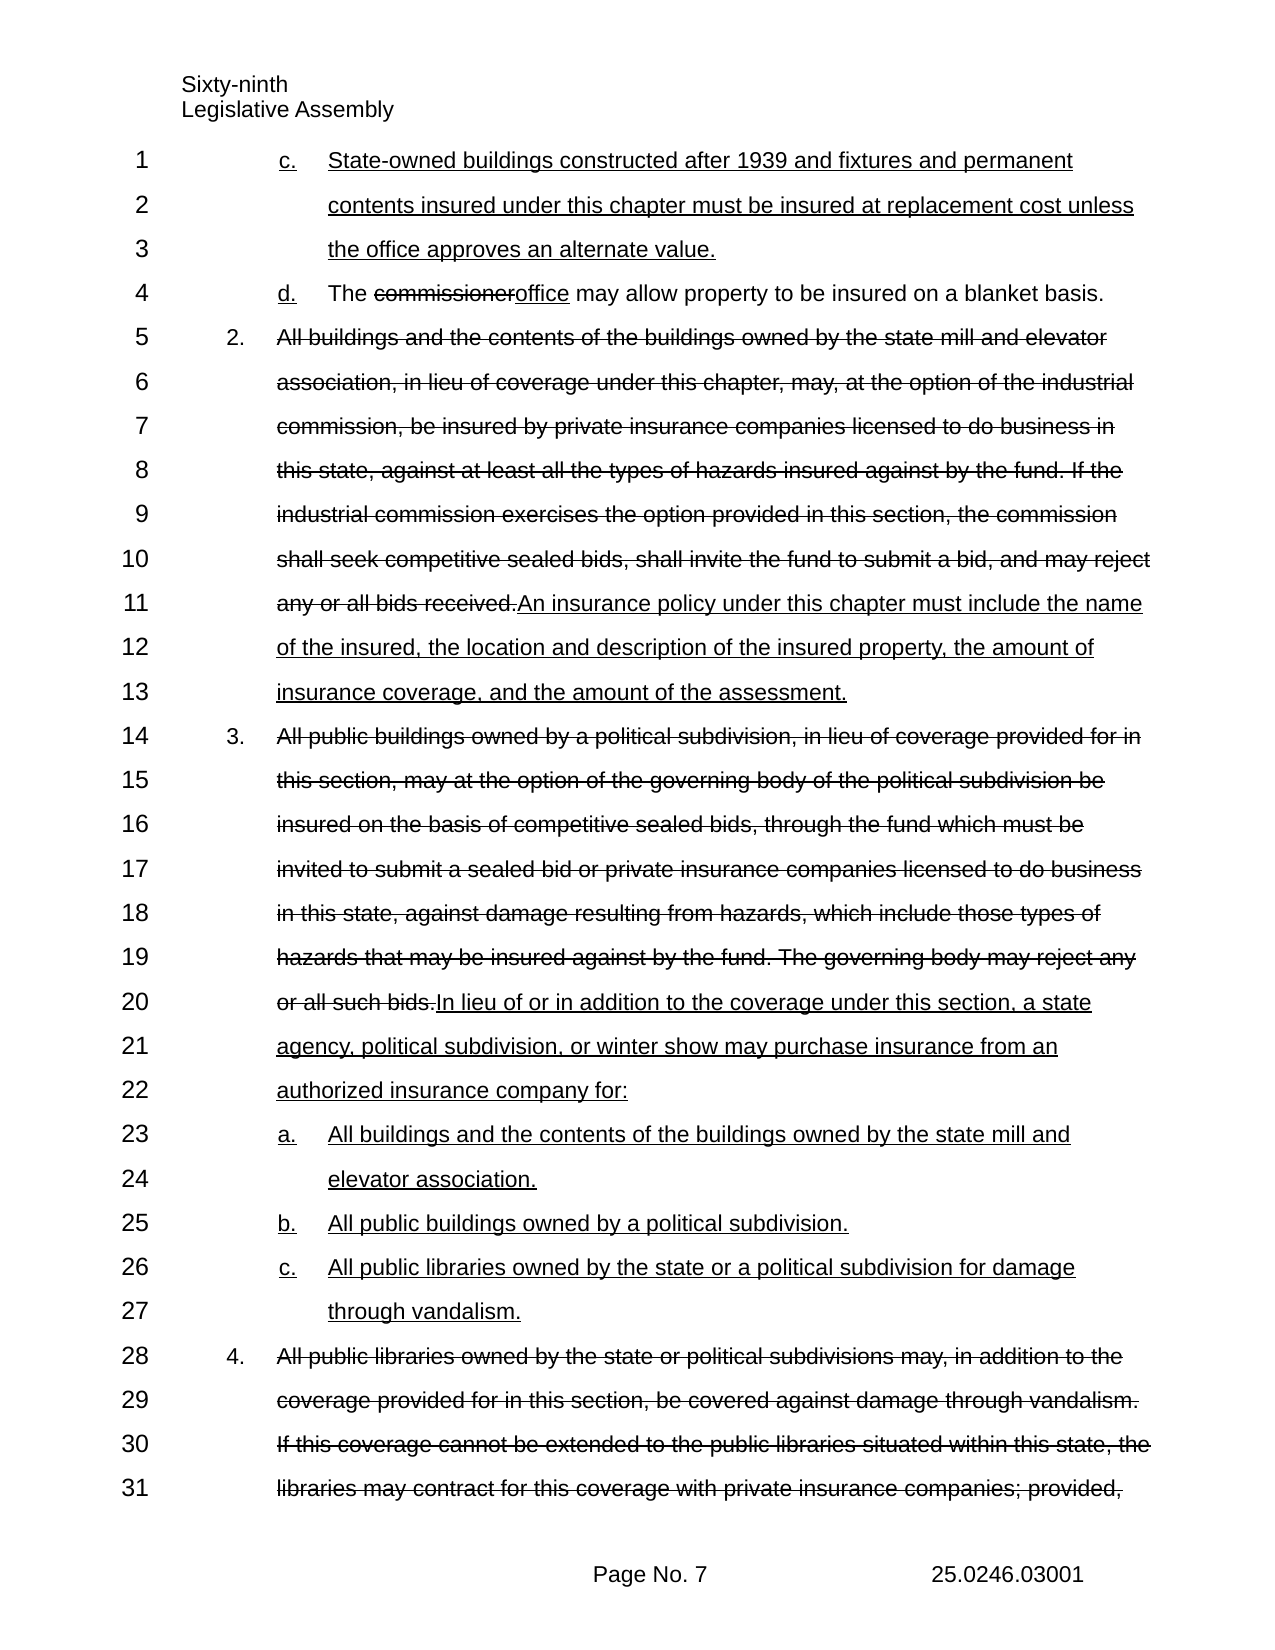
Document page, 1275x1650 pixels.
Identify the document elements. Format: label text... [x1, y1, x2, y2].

text c. All public libraries owned by the state or a political subdivision for damage through vandalism. [181, 1240, 1154, 1329]
text 2. All buildings and the contents of the buildings owned by the state mill and elevator association, in lieu of coverage under this chapter, may, at the option of the industrial commission, be insured by private insurance companies licensed to do business in this state, against at least all the types of hazards insured against by the fund. If the industrial commission exercises the option provided in this section, the commission shall seek competitive sealed bids, shall invite the fund to submit a bid, and may reject any or all bids received.An insurance policy under this chapter must include the name of the insured, the location and description of the insured property, the amount of insurance coverage, and the amount of the assessment. [181, 310, 1154, 709]
text d. The commissioneroffice may allow property to be insured on a blanket basis. [181, 266, 1154, 310]
text 3. All public buildings owned by a political subdivision, in lieu of coverage provided for in this section, may at the option of the governing body of the political subdivision be insured on the basis of competitive sealed bids, through the fund which must be invited to submit a sealed bid or private insurance companies licensed to do business in this state, against damage resulting from hazards, which include those types of hazards that may be insured against by the fund. The governing body may reject any or all such bids.In lieu of or in addition to the coverage under this section, a state agency, political subdivision, or winter show may purchase insurance from an authorized insurance company for: [181, 709, 1154, 1107]
text 4. All public libraries owned by the state or political subdivisions may, in addition to the coverage provided for in this section, be covered against damage through vandalism. If this coverage cannot be extended to the public libraries situated within this state, the libraries may contract for this coverage with private insurance companies; provided, [181, 1329, 1154, 1506]
text b. All public buildings owned by a political subdivision. [181, 1196, 1154, 1240]
text c. State-owned buildings constructed after 1939 and fixtures and permanent contents insured under this chapter must be insured at replacement cost unless the office approves an alternate value. [181, 133, 1154, 266]
text a. All buildings and the contents of the buildings owned by the state mill and elevator association. [181, 1107, 1154, 1196]
